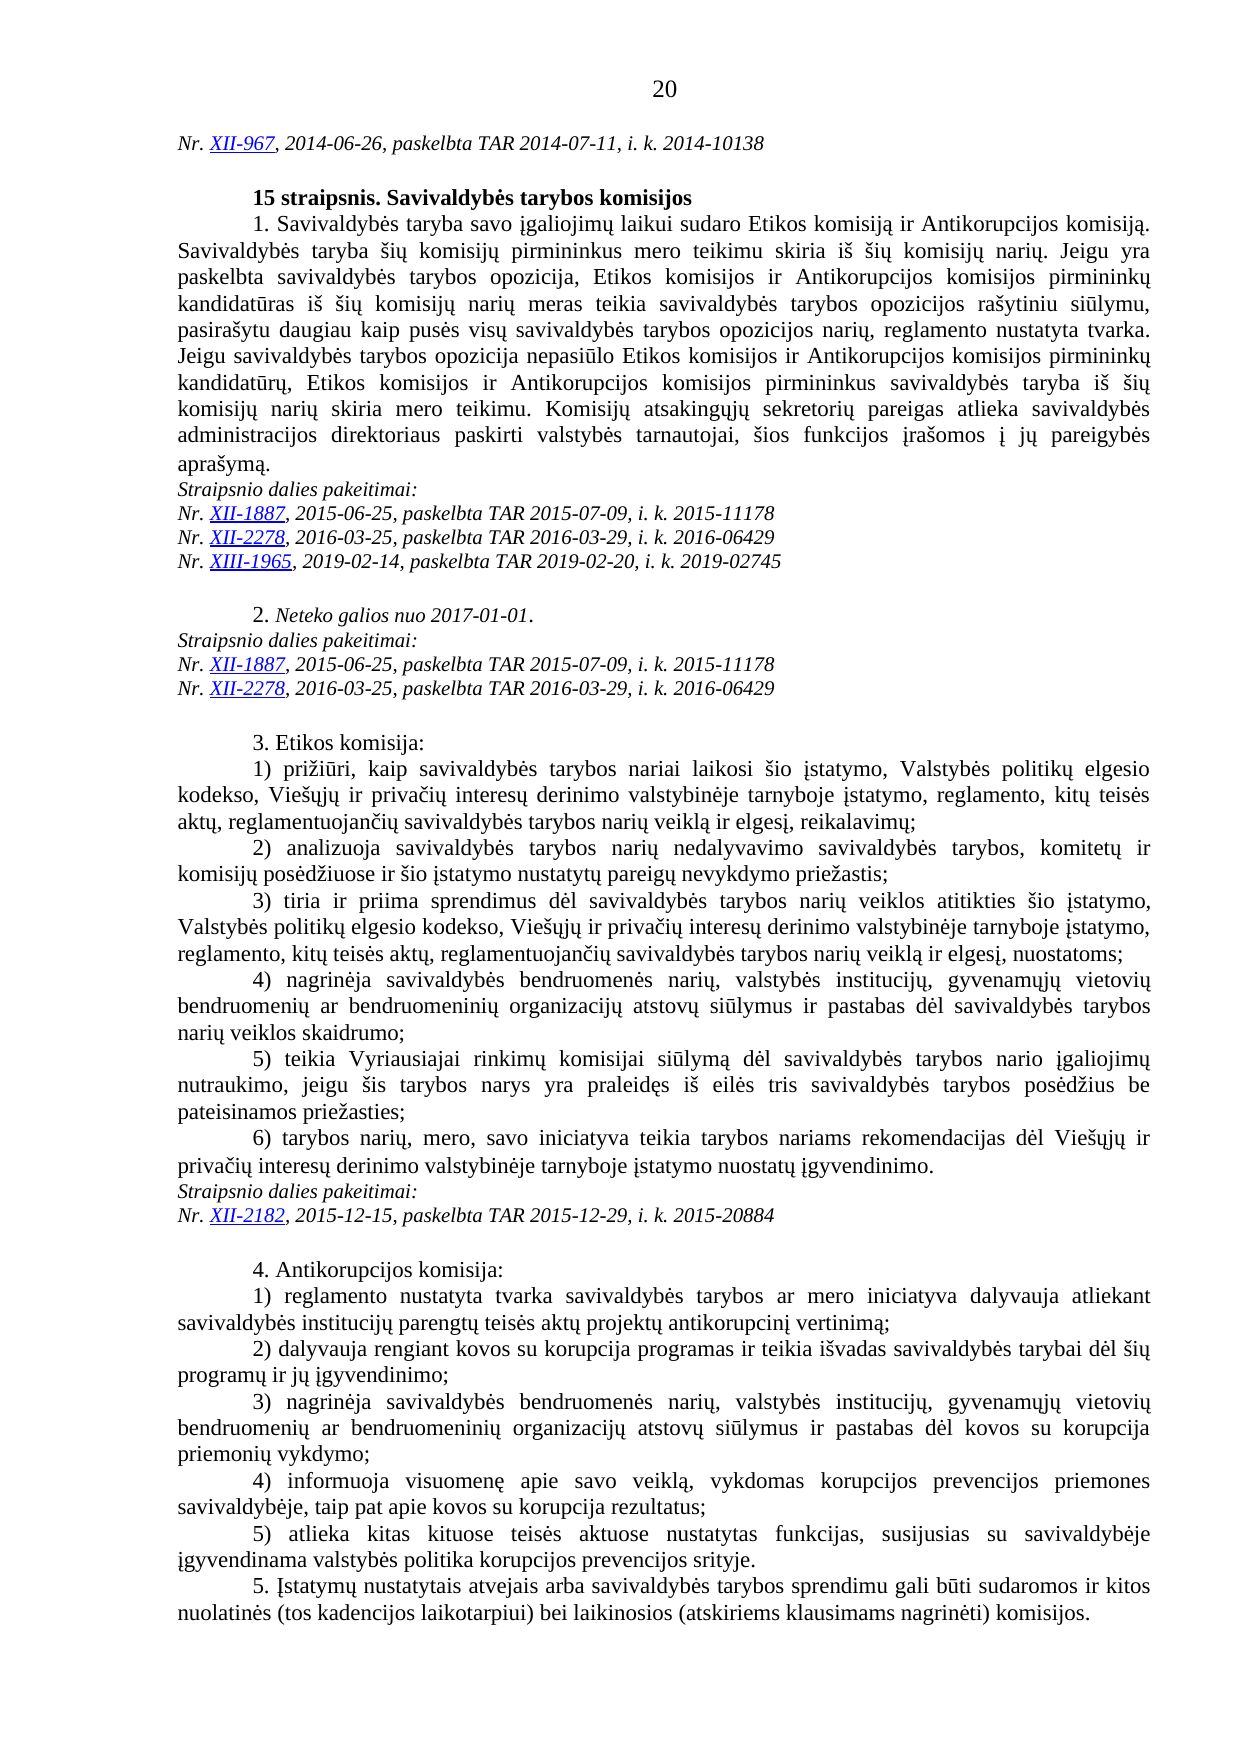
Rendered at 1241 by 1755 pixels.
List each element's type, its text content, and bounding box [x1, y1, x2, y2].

text Nr. XIII-1965, 2019-02-14, paskelbta TAR 2019-02-20, i. k. 2019-02745 [177, 549, 1152, 573]
text Nr. XII-967, 2014-06-26, paskelbta TAR 2014-07-11, i. k. 2014-10138 [177, 131, 1152, 155]
text Nr. XII-2182, 2015-12-15, paskelbta TAR 2015-12-29, i. k. 2015-20884 [177, 1203, 1152, 1227]
text Straipsnio dalies pakeitimai: [177, 1179, 1152, 1203]
text 6) tarybos narių, mero, savo iniciatyva teikia tarybos nariams rekomendacijas dėl Viešųjų ir privačių interesų derinimo valstybinėje tarnyboje įstatymo nuostatų įgyvendinimo. [177, 1124, 1152, 1179]
text 2) dalyvauja rengiant kovos su korupcija programas ir teikia išvadas savivaldybės tarybai dėl šių programų ir jų įgyvendinimo; [177, 1335, 1152, 1388]
text Nr. XII-2278, 2016-03-25, paskelbta TAR 2016-03-29, i. k. 2016-06429 [177, 676, 1152, 700]
text 5) atlieka kitas kituose teisės aktuose nustatytas funkcijas, susijusias su savivaldybėje įgyvendinama valstybės politika korupcijos prevencijos srityje. [177, 1519, 1152, 1572]
text 4. Antikorupcijos komisija: [177, 1256, 1152, 1282]
text Straipsnio dalies pakeitimai: [177, 476, 1152, 501]
text 1. Savivaldybės taryba savo įgaliojimų laikui sudaro Etikos komisiją ir Antikorupcijos komisiją. Savivaldybės taryba šių komisijų pirmininkus mero teikimu skiria iš šių komisijų narių. Jeigu yra paskelbta savivaldybės tarybos opozicija, Etikos komisijos ir Antikorupcijos komisijos pirmininkų kandidatūras iš šių komisijų narių meras teikia savivaldybės tarybos opozicijos rašytiniu siūlymu, pasirašytu daugiau kaip pusės visų savivaldybės tarybos opozicijos narių, reglamento nustatyta tvarka. Jeigu savivaldybės tarybos opozicija nepasiūlo Etikos komisijos ir Antikorupcijos komisijos pirmininkų kandidatūrų, Etikos komisijos ir Antikorupcijos komisijos pirmininkus savivaldybės taryba iš šių komisijų narių skiria mero teikimu. Komisijų atsakingųjų sekretorių pareigas atlieka savivaldybės administracijos direktoriaus paskirti valstybės tarnautojai, šios funkcijos įrašomos į jų pareigybės aprašymą. [177, 211, 1152, 476]
text Straipsnio dalies pakeitimai: [177, 628, 1152, 652]
text Nr. XII-2278, 2016-03-25, paskelbta TAR 2016-03-29, i. k. 2016-06429 [177, 524, 1152, 549]
text 5. Įstatymų nustatytais atvejais arba savivaldybės tarybos sprendimu gali būti sudaromos ir kitos nuolatinės (tos kadencijos laikotarpiui) bei laikinosios (atskiriems klausimams nagrinėti) komisijos. [177, 1572, 1152, 1625]
text 15 straipsnis. Savivaldybės tarybos komisijos [177, 184, 1152, 211]
text 3) tiria ir priima sprendimus dėl savivaldybės tarybos narių veiklos atitikties šio įstatymo, Valstybės politikų elgesio kodekso, Viešųjų ir privačių interesų derinimo valstybinėje tarnyboje įstatymo, reglamento, kitų teisės aktų, reglamentuojančių savivaldybės tarybos narių veiklą ir elgesį, nuostatoms; [177, 887, 1152, 966]
text 4) nagrinėja savivaldybės bendruomenės narių, valstybės institucijų, gyvenamųjų vietovių bendruomenių ar bendruomeninių organizacijų atstovų siūlymus ir pastabas dėl savivaldybės tarybos narių veiklos skaidrumo; [177, 966, 1152, 1045]
text 5) teikia Vyriausiajai rinkimų komisijai siūlymą dėl savivaldybės tarybos nario įgaliojimų nutraukimo, jeigu šis tarybos narys yra praleidęs iš eilės tris savivaldybės tarybos posėdžius be pateisinamos priežasties; [177, 1045, 1152, 1124]
text 1) reglamento nustatyta tvarka savivaldybės tarybos ar mero iniciatyva dalyvauja atliekant savivaldybės institucijų parengtų teisės aktų projektų antikorupcinį vertinimą; [177, 1282, 1152, 1335]
text 2. Neteko galios nuo 2017-01-01. [177, 601, 1152, 628]
text Nr. XII-1887, 2015-06-25, paskelbta TAR 2015-07-09, i. k. 2015-11178 [177, 652, 1152, 676]
text 4) informuoja visuomenę apie savo veiklą, vykdomas korupcijos prevencijos priemones savivaldybėje, taip pat apie kovos su korupcija rezultatus; [177, 1467, 1152, 1519]
text 3) nagrinėja savivaldybės bendruomenės narių, valstybės institucijų, gyvenamųjų vietovių bendruomenių ar bendruomeninių organizacijų atstovų siūlymus ir pastabas dėl kovos su korupcija priemonių vykdymo; [177, 1388, 1152, 1467]
text 2) analizuoja savivaldybės tarybos narių nedalyvavimo savivaldybės tarybos, komitetų ir komisijų posėdžiuose ir šio įstatymo nustatytų pareigų nevykdymo priežastis; [177, 834, 1152, 887]
text Nr. XII-1887, 2015-06-25, paskelbta TAR 2015-07-09, i. k. 2015-11178 [177, 501, 1152, 524]
text 1) prižiūri, kaip savivaldybės tarybos nariai laikosi šio įstatymo, Valstybės politikų elgesio kodekso, Viešųjų ir privačių interesų derinimo valstybinėje tarnyboje įstatymo, reglamento, kitų teisės aktų, reglamentuojančių savivaldybės tarybos narių veiklą ir elgesį, reikalavimų; [177, 755, 1152, 834]
text 3. Etikos komisija: [177, 729, 1152, 755]
